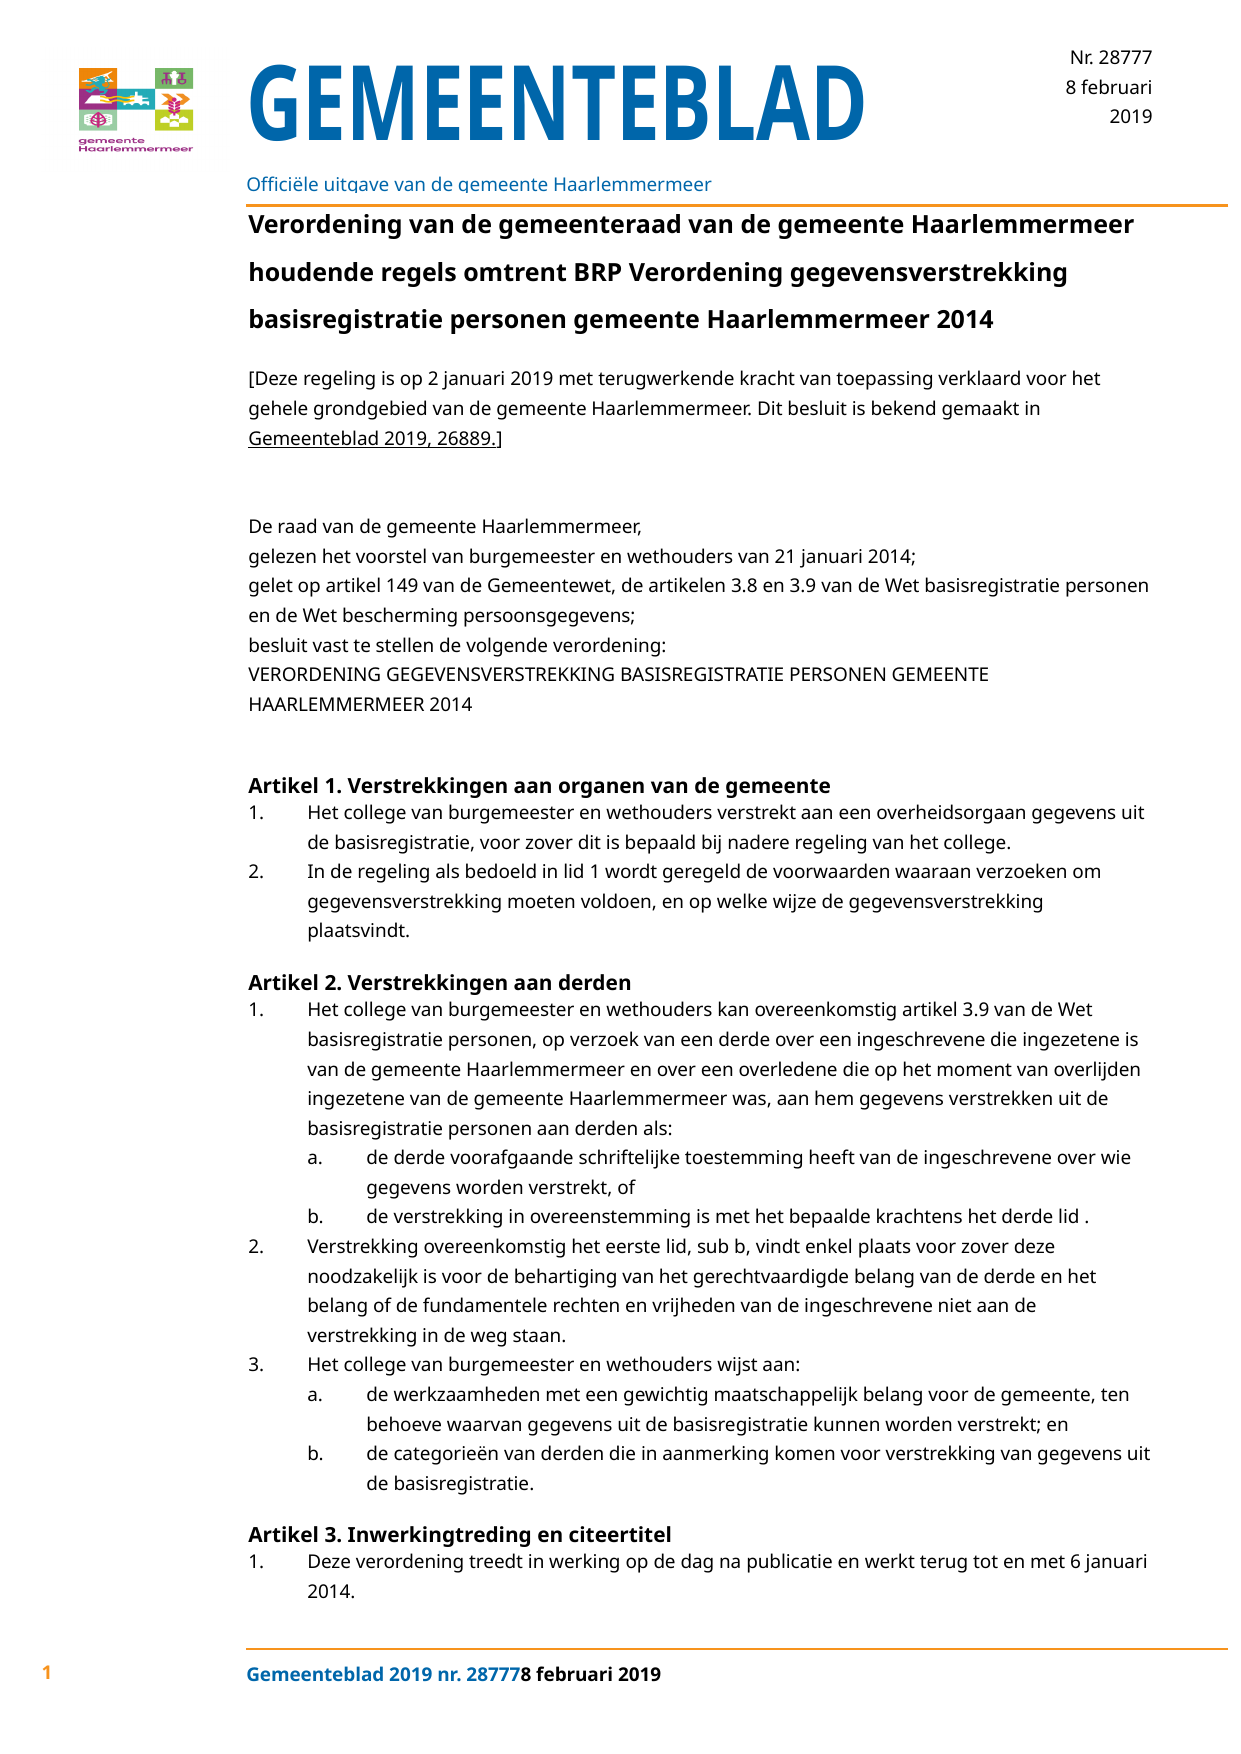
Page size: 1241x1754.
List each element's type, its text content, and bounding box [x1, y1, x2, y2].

list Het college van burgemeester en wethouders verstrekt aan een overheidsorgaan gegevens uit de basisregistratie, voor zover dit is bepaald bij nadere regeling van het college. [248, 799, 1152, 855]
list de werkzaamheden met een gewichtig maatschappelijk belang voor de gemeente, ten behoeve waarvan gegevens uit de basisregistratie kunnen worden verstrekt; en [307, 1381, 1152, 1436]
text Artikel 3. Inwerkingtreding en citeertitel [248, 1520, 1152, 1549]
text VERORDENING GEGEVENSVERSTREKKING BASISREGISTRATIE PERSONEN GEMEENTE HAARLEMMERMEER 2014 [248, 661, 1152, 717]
list Het college van burgemeester en wethouders kan overeenkomstig artikel 3.9 van de Wet basisregistratie personen, op verzoek van een derde over een ingeschrevene die ingezetene is van de gemeente Haarlemmermeer en over een overledene die op het moment van overlijden ingezetene van de gemeente Haarlemmermeer was, aan hem gegevens verstrekken uit de basisregistratie personen aan derden als: [248, 997, 1152, 1141]
list de derde voorafgaande schriftelijke toestemming heeft van de ingeschrevene over wie gegevens worden verstrekt, of [307, 1144, 1152, 1200]
text [Deze regeling is op 2 januari 2019 met terugwerkende kracht van toepassing verklaard voor het gehele grondgebied van de gemeente Haarlemmermeer. Dit besluit is bekend gemaakt in Gemeenteblad 2019, 26889.] [248, 366, 1152, 450]
list Deze verordening treedt in werking op de dag na publicatie en werkt terug tot en met 6 januari 2014. [248, 1549, 1152, 1604]
text De raad van de gemeente Haarlemmermeer, [248, 513, 1152, 539]
text Verordening van de gemeenteraad van de gemeente Haarlemmermeer houdende regels omtrent BRP Verordening gegevensverstrekking basisregistratie personen gemeente Haarlemmermeer 2014 [248, 207, 1152, 336]
list Het college van burgemeester en wethouders wijst aan: [248, 1352, 1152, 1377]
list Verstrekking overeenkomstig het eerste lid, sub b, vindt enkel plaats voor zover deze noodzakelijk is voor de behartiging van het gerechtvaardigde belang van de derde en het belang of de fundamentele rechten en vrijheden van de ingeschrevene niet aan de verstrekking in de weg staan. [248, 1233, 1152, 1348]
text gelet op artikel 149 van de Gemeentewet, de artikelen 3.8 en 3.9 van de Wet basisregistratie personen en de Wet bescherming persoonsgegevens; [248, 573, 1152, 628]
list de categorieën van derden die in aanmerking komen voor verstrekking van gegevens uit de basisregistratie. [307, 1440, 1152, 1496]
picture [41, 47, 231, 172]
list de verstrekking in overeenstemming is met het bepaalde krachtens het derde lid . [307, 1204, 1152, 1229]
text besluit vast te stellen de volgende verordening: [248, 632, 1152, 657]
text gelezen het voorstel van burgemeester en wethouders van 21 januari 2014; [248, 543, 1152, 569]
text Artikel 1. Verstrekkingen aan organen van de gemeente [248, 771, 1152, 799]
text Artikel 2. Verstrekkingen aan derden [248, 968, 1152, 997]
list In de regeling als bedoeld in lid 1 wordt geregeld de voorwaarden waaraan verzoeken om gegevensverstrekking moeten voldoen, en op welke wijze de gegevensverstrekking plaatsvindt. [248, 858, 1152, 943]
